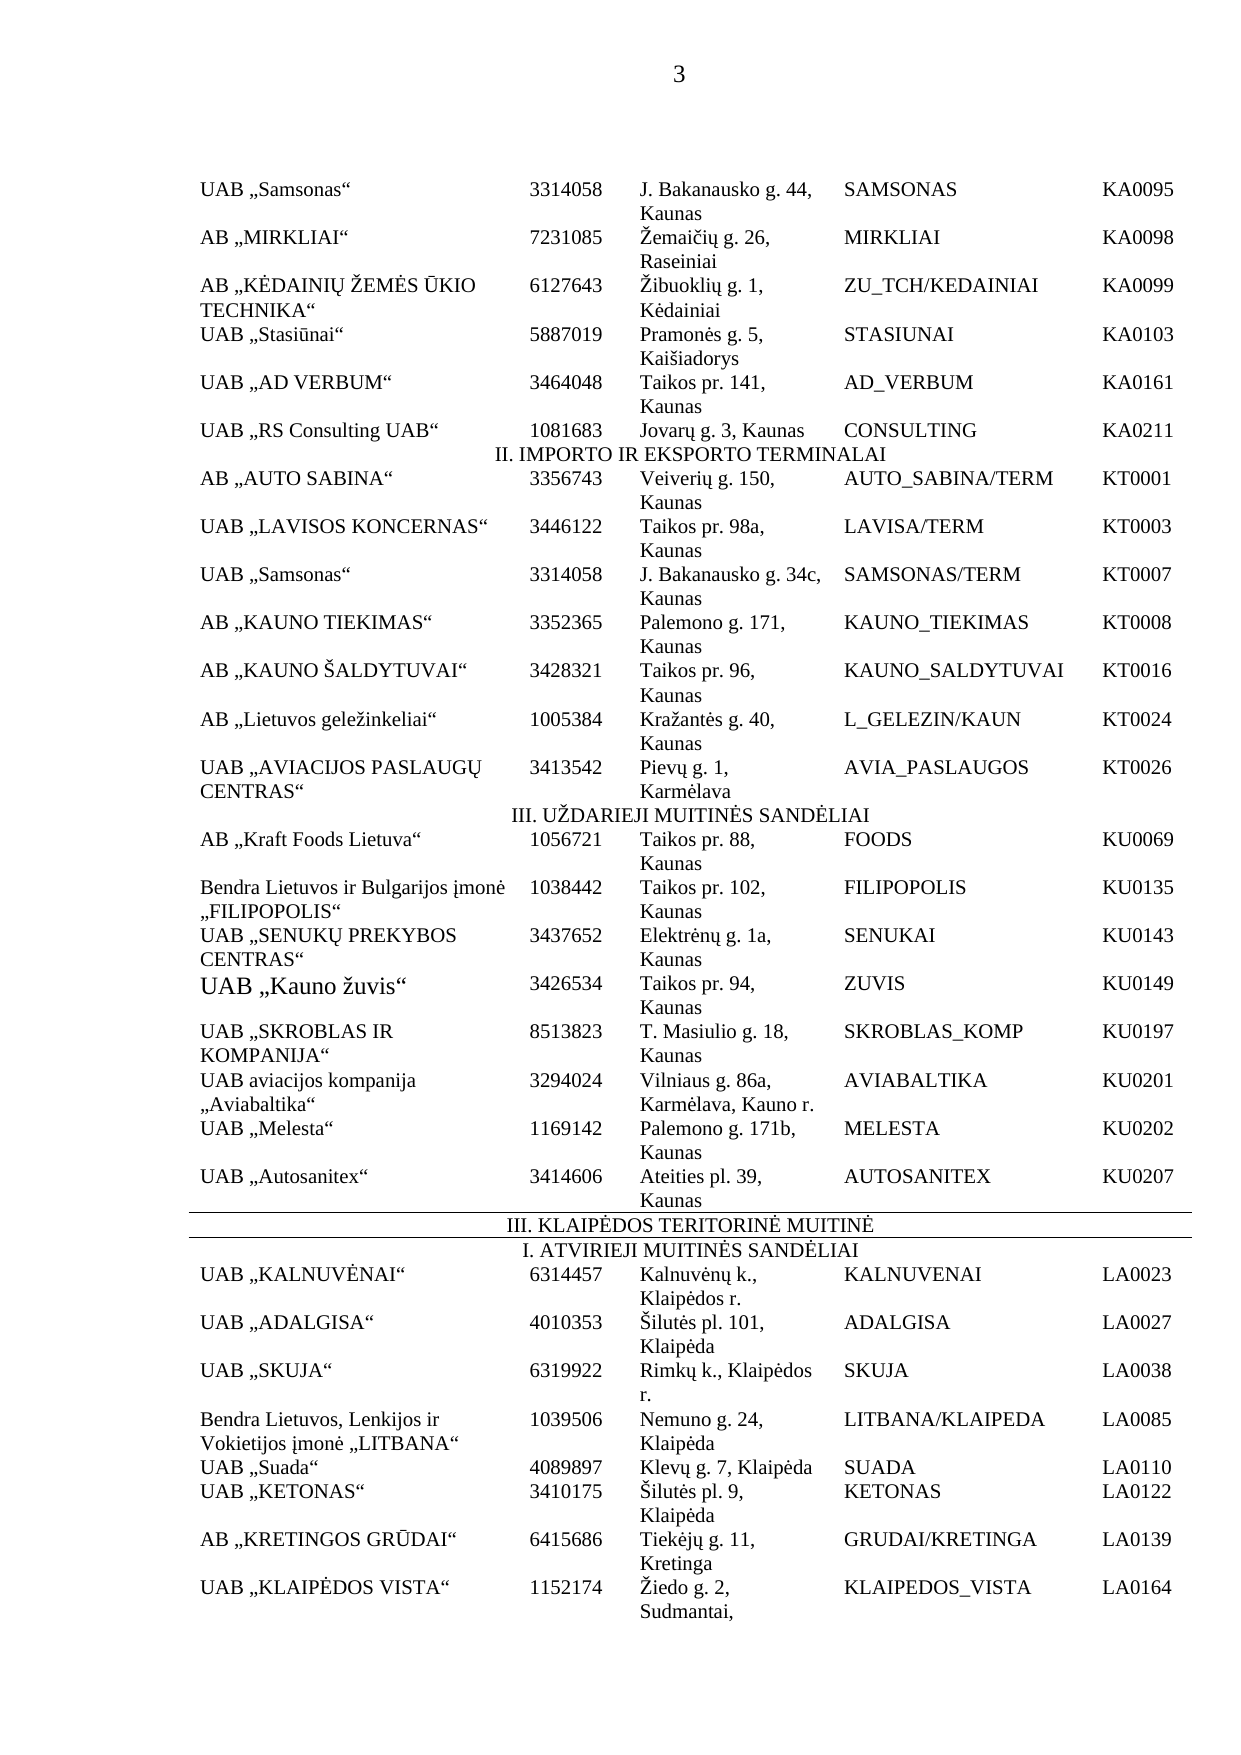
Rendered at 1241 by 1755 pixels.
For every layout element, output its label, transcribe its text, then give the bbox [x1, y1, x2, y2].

table_cell KT0008 [1091, 610, 1192, 658]
table_cell Elektrėnų g. 1a, Kaunas [628, 923, 833, 971]
table_cell Pievų g. 1, Karmėlava [628, 755, 833, 803]
table_cell KA0211 [1091, 418, 1192, 442]
table_cell T. Masiulio g. 18, Kaunas [628, 1019, 833, 1067]
table_cell II. IMPORTO IR EKSPORTO TERMINALAI [189, 442, 1192, 466]
table_cell UAB „RS Consulting UAB“ [189, 418, 518, 442]
table_cell KA0095 [1091, 177, 1192, 225]
table_cell KETONAS [833, 1479, 1091, 1527]
table_cell UAB „SENUKŲ PREKYBOS CENTRAS“ [189, 923, 518, 971]
table_cell LA0139 [1091, 1527, 1192, 1575]
table_cell 3356743 [518, 466, 628, 514]
table_cell J. Bakanausko g. 34c, Kaunas [628, 562, 833, 610]
table_cell KT0007 [1091, 562, 1192, 610]
table_cell 4010353 [518, 1310, 628, 1358]
table_cell UAB aviacijos kompanija „Aviabaltika“ [189, 1068, 518, 1116]
table_cell UAB „Autosanitex“ [189, 1164, 518, 1212]
table_cell ADALGISA [833, 1310, 1091, 1358]
table_cell AB „KĖDAINIŲ ŽEMĖS ŪKIO TECHNIKA“ [189, 274, 518, 322]
table_cell Bendra Lietuvos ir Bulgarijos įmonė „FILIPOPOLIS“ [189, 875, 518, 923]
table_cell J. Bakanausko g. 44, Kaunas [628, 177, 833, 225]
table_cell AUTOSANITEX [833, 1164, 1091, 1212]
table_cell AB „KAUNO TIEKIMAS“ [189, 610, 518, 658]
table_cell STASIUNAI [833, 322, 1091, 370]
table_cell 6319922 [518, 1358, 628, 1406]
table_cell SUADA [833, 1455, 1091, 1479]
table_cell 3446122 [518, 514, 628, 562]
table_cell KT0016 [1091, 659, 1192, 707]
table_cell Taikos pr. 102, Kaunas [628, 875, 833, 923]
table_cell LA0023 [1091, 1262, 1192, 1310]
table_cell UAB „ADALGISA“ [189, 1310, 518, 1358]
table_cell LA0122 [1091, 1479, 1192, 1527]
table_cell AVIA_PASLAUGOS [833, 755, 1091, 803]
table_cell UAB „Samsonas“ [189, 562, 518, 610]
table_cell 3294024 [518, 1068, 628, 1116]
table_cell ZUVIS [833, 971, 1091, 1019]
table_cell LA0164 [1091, 1575, 1192, 1623]
table_cell Šilutės pl. 101, Klaipėda [628, 1310, 833, 1358]
table_cell FOODS [833, 827, 1091, 875]
table_cell KT0001 [1091, 466, 1192, 514]
table_cell 1169142 [518, 1116, 628, 1164]
table_cell KLAIPEDOS_VISTA [833, 1575, 1091, 1623]
table_cell SKROBLAS_KOMP [833, 1019, 1091, 1067]
table_cell KALNUVENAI [833, 1262, 1091, 1310]
table_cell KU0149 [1091, 971, 1192, 1019]
table_cell Taikos pr. 94, Kaunas [628, 971, 833, 1019]
table_cell 3410175 [518, 1479, 628, 1527]
table_cell 7231085 [518, 225, 628, 273]
table_cell CONSULTING [833, 418, 1091, 442]
table_cell Šilutės pl. 9, Klaipėda [628, 1479, 833, 1527]
table_cell 3464048 [518, 370, 628, 418]
table_cell Palemono g. 171, Kaunas [628, 610, 833, 658]
table_cell MIRKLIAI [833, 225, 1091, 273]
table_cell 3437652 [518, 923, 628, 971]
table_cell UAB „AVIACIJOS PASLAUGŲ CENTRAS“ [189, 755, 518, 803]
table_cell KU0143 [1091, 923, 1192, 971]
table_cell AUTO_SABINA/TERM [833, 466, 1091, 514]
table_cell 3413542 [518, 755, 628, 803]
table_cell Jovarų g. 3, Kaunas [628, 418, 833, 442]
table_cell UAB „KALNUVĖNAI“ [189, 1262, 518, 1310]
table_cell UAB „Suada“ [189, 1455, 518, 1479]
table_cell UAB „KLAIPĖDOS VISTA“ [189, 1575, 518, 1623]
table_cell KA0161 [1091, 370, 1192, 418]
table_cell UAB „SKROBLAS IR KOMPANIJA“ [189, 1019, 518, 1067]
table_cell Taikos pr. 141, Kaunas [628, 370, 833, 418]
table_cell Žibuoklių g. 1, Kėdainiai [628, 274, 833, 322]
table_cell ZU_TCH/KEDAINIAI [833, 274, 1091, 322]
table_cell Taikos pr. 98a, Kaunas [628, 514, 833, 562]
table_cell 5887019 [518, 322, 628, 370]
table_cell AB „KRETINGOS GRŪDAI“ [189, 1527, 518, 1575]
table_cell KU0201 [1091, 1068, 1192, 1116]
table_cell AB „MIRKLIAI“ [189, 225, 518, 273]
table_cell Palemono g. 171b, Kaunas [628, 1116, 833, 1164]
table_cell Veiverių g. 150, Kaunas [628, 466, 833, 514]
table_cell Žiedo g. 2, Sudmantai, [628, 1575, 833, 1623]
table_cell AB „KAUNO ŠALDYTUVAI“ [189, 659, 518, 707]
table_cell 1038442 [518, 875, 628, 923]
table_cell Tiekėjų g. 11, Kretinga [628, 1527, 833, 1575]
table_cell UAB „SKUJA“ [189, 1358, 518, 1406]
table_cell Kražantės g. 40, Kaunas [628, 707, 833, 755]
table_cell LA0110 [1091, 1455, 1192, 1479]
table_cell LITBANA/KLAIPEDA [833, 1406, 1091, 1454]
table_cell LA0027 [1091, 1310, 1192, 1358]
table_cell III. UŽDARIEJI MUITINĖS SANDĖLIAI [189, 803, 1192, 827]
table_cell Nemuno g. 24, Klaipėda [628, 1406, 833, 1454]
table_cell Kalnuvėnų k., Klaipėdos r. [628, 1262, 833, 1310]
table_cell KT0024 [1091, 707, 1192, 755]
table_cell 3352365 [518, 610, 628, 658]
table_cell Ateities pl. 39, Kaunas [628, 1164, 833, 1212]
table_cell KA0103 [1091, 322, 1192, 370]
table_cell AB „AUTO SABINA“ [189, 466, 518, 514]
table_cell III. KLAIPĖDOS TERITORINĖ MUITINĖ [189, 1213, 1192, 1237]
table_cell FILIPOPOLIS [833, 875, 1091, 923]
table_cell LA0038 [1091, 1358, 1192, 1406]
table_cell UAB „Melesta“ [189, 1116, 518, 1164]
table_cell 3314058 [518, 177, 628, 225]
table_cell Pramonės g. 5, Kaišiadorys [628, 322, 833, 370]
table_cell 1081683 [518, 418, 628, 442]
table_cell Rimkų k., Klaipėdos r. [628, 1358, 833, 1406]
table_cell Klevų g. 7, Klaipėda [628, 1455, 833, 1479]
table_cell MELESTA [833, 1116, 1091, 1164]
table_cell SAMSONAS/TERM [833, 562, 1091, 610]
table_cell Žemaičių g. 26, Raseiniai [628, 225, 833, 273]
table_cell SENUKAI [833, 923, 1091, 971]
table_cell Taikos pr. 88, Kaunas [628, 827, 833, 875]
table_cell 1056721 [518, 827, 628, 875]
table_cell UAB „KETONAS“ [189, 1479, 518, 1527]
table_cell KU0207 [1091, 1164, 1192, 1212]
table_cell UAB „Samsonas“ [189, 177, 518, 225]
table_cell 3426534 [518, 971, 628, 1019]
table_cell Taikos pr. 96, Kaunas [628, 659, 833, 707]
table_cell AD_VERBUM [833, 370, 1091, 418]
table_cell 4089897 [518, 1455, 628, 1479]
table_cell 6314457 [518, 1262, 628, 1310]
table_cell L_GELEZIN/KAUN [833, 707, 1091, 755]
table_cell 1005384 [518, 707, 628, 755]
table_cell KAUNO_SALDYTUVAI [833, 659, 1091, 707]
table_cell KU0135 [1091, 875, 1192, 923]
table_cell I. ATVIRIEJI MUITINĖS SANDĖLIAI [189, 1238, 1192, 1262]
table_cell UAB „Stasiūnai“ [189, 322, 518, 370]
table_cell LAVISA/TERM [833, 514, 1091, 562]
table_cell AB „Lietuvos geležinkeliai“ [189, 707, 518, 755]
table_cell 6127643 [518, 274, 628, 322]
table_cell KU0197 [1091, 1019, 1192, 1067]
table_cell GRUDAI/KRETINGA [833, 1527, 1091, 1575]
table_cell KA0098 [1091, 225, 1192, 273]
table_cell SAMSONAS [833, 177, 1091, 225]
table_cell LA0085 [1091, 1406, 1192, 1454]
table_cell 1152174 [518, 1575, 628, 1623]
table_cell 8513823 [518, 1019, 628, 1067]
table_cell UAB „AD VERBUM“ [189, 370, 518, 418]
table_cell KU0202 [1091, 1116, 1192, 1164]
table_cell 1039506 [518, 1406, 628, 1454]
table_cell KA0099 [1091, 274, 1192, 322]
table_cell Bendra Lietuvos, Lenkijos ir Vokietijos įmonė „LITBANA“ [189, 1406, 518, 1454]
table_cell KU0069 [1091, 827, 1192, 875]
table_cell AB „Kraft Foods Lietuva“ [189, 827, 518, 875]
table_cell AVIABALTIKA [833, 1068, 1091, 1116]
table_cell KAUNO_TIEKIMAS [833, 610, 1091, 658]
table_cell 3428321 [518, 659, 628, 707]
table_cell KT0003 [1091, 514, 1192, 562]
table_cell UAB „LAVISOS KONCERNAS“ [189, 514, 518, 562]
table_cell KT0026 [1091, 755, 1192, 803]
table_cell UAB „Kauno žuvis“ [189, 971, 518, 1019]
table_cell 3314058 [518, 562, 628, 610]
table_cell 6415686 [518, 1527, 628, 1575]
table_cell 3414606 [518, 1164, 628, 1212]
table_cell Vilniaus g. 86a, Karmėlava, Kauno r. [628, 1068, 833, 1116]
table_cell SKUJA [833, 1358, 1091, 1406]
